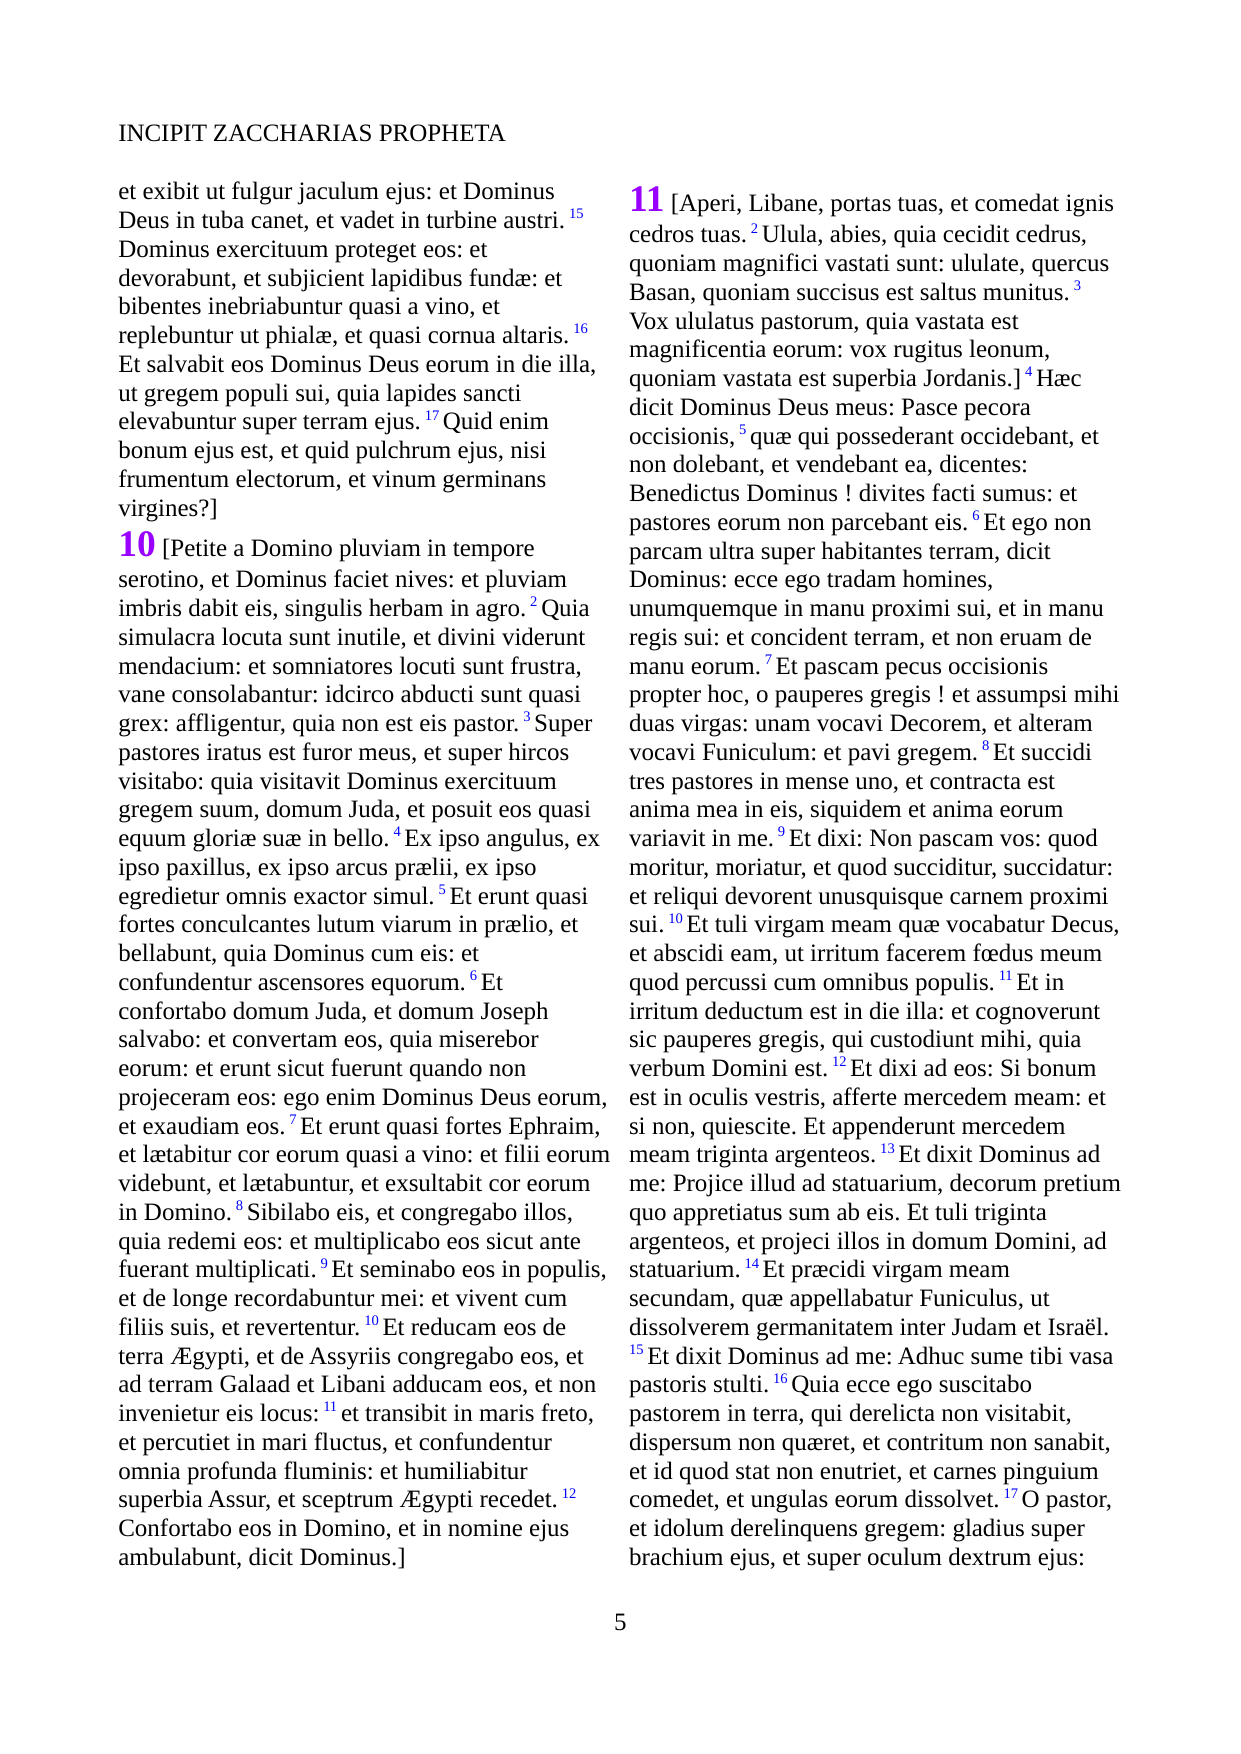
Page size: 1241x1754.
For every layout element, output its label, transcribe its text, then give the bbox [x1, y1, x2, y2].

text 11 [Aperi, Libane, portas tuas, et comedat ignis cedros tuas. 2 Ulula, abies, quia cecidit cedrus, quoniam magnifici vastati sunt: ululate, quercus Basan, quoniam succisus est saltus munitus. 3 Vox ululatus pastorum, quia vastata est magnificentia eorum: vox rugitus leonum, quoniam vastata est superbia Jordanis.] 4 Hæc dicit Dominus Deus meus: Pasce pecora occisionis, 5 quæ qui possederant occidebant, et non dolebant, et vendebant ea, dicentes: Benedictus Dominus ! divites facti sumus: et pastores eorum non parcebant eis. 6 Et ego non parcam ultra super habitantes terram, dicit Dominus: ecce ego tradam homines, unumquemque in manu proximi sui, et in manu regis sui: et concident terram, et non eruam de manu eorum. 7 Et pascam pecus occisionis propter hoc, o pauperes gregis ! et assumpsi mihi duas virgas: unam vocavi Decorem, et alteram vocavi Funiculum: et pavi gregem. 8 Et succidi tres pastores in mense uno, et contracta est anima mea in eis, siquidem et anima eorum variavit in me. 9 Et dixi: Non pascam vos: quod moritur, moriatur, et quod succiditur, succidatur: et reliqui devorent unusquisque carnem proximi sui. 10 Et tuli virgam meam quæ vocabatur Decus, et abscidi eam, ut irritum facerem fœdus meum quod percussi cum omnibus populis. 11 Et in irritum deductum est in die illa: et cognoverunt sic pauperes gregis, qui custodiunt mihi, quia verbum Domini est. 12 Et dixi ad eos: Si bonum est in oculis vestris, afferte mercedem meam: et si non, quiescite. Et appenderunt mercedem meam triginta argenteos. 13 Et dixit Dominus ad me: Projice illud ad statuarium, decorum pretium quo appretiatus sum ab eis. Et tuli triginta argenteos, et projeci illos in domum Domini, ad statuarium. 14 Et præcidi virgam meam secundam, quæ appellabatur Funiculus, ut dissolverem germanitatem inter Judam et Israël. 15 Et dixit Dominus ad me: Adhuc sume tibi vasa pastoris stulti. 16 Quia ecce ego suscitabo pastorem in terra, qui derelicta non visitabit, dispersum non quæret, et contritum non sanabit, et id quod stat non enutriet, et carnes pinguium comedet, et ungulas eorum dissolvet. 17 O pastor, et idolum derelinquens gregem: gladius super brachium ejus, et super oculum dextrum ejus: [629, 176, 1122, 1571]
text 10 [Petite a Domino pluviam in tempore serotino, et Dominus faciet nives: et pluviam imbris dabit eis, singulis herbam in agro. 2 Quia simulacra locuta sunt inutile, et divini viderunt mendacium: et somniatores locuti sunt frustra, vane consolabantur: idcirco abducti sunt quasi grex: affligentur, quia non est eis pastor. 3 Super pastores iratus est furor meus, et super hircos visitabo: quia visitavit Dominus exercituum gregem suum, domum Juda, et posuit eos quasi equum gloriæ suæ in bello. 4 Ex ipso angulus, ex ipso paxillus, ex ipso arcus prælii, ex ipso egredietur omnis exactor simul. 5 Et erunt quasi fortes conculcantes lutum viarum in prælio, et bellabunt, quia Dominus cum eis: et confundentur ascensores equorum. 6 Et confortabo domum Juda, et domum Joseph salvabo: et convertam eos, quia miserebor eorum: et erunt sicut fuerunt quando non projeceram eos: ego enim Dominus Deus eorum, et exaudiam eos. 7 Et erunt quasi fortes Ephraim, et lætabitur cor eorum quasi a vino: et filii eorum videbunt, et lætabuntur, et exsultabit cor eorum in Domino. 8 Sibilabo eis, et congregabo illos, quia redemi eos: et multiplicabo eos sicut ante fuerant multiplicati. 9 Et seminabo eos in populis, et de longe recordabuntur mei: et vivent cum filiis suis, et revertentur. 10 Et reducam eos de terra Ægypti, et de Assyriis congregabo eos, et ad terram Galaad et Libani adducam eos, et non invenietur eis locus: 11 et transibit in maris freto, et percutiet in mari fluctus, et confundentur omnia profunda fluminis: et humiliabitur superbia Assur, et sceptrum Ægypti recedet. 12 Confortabo eos in Domino, et in nomine ejus ambulabunt, dicit Dominus.] [118, 521, 611, 1571]
text et exibit ut fulgur jaculum ejus: et Dominus Deus in tuba canet, et vadet in turbine austri. 15 Dominus exercituum proteget eos: et devorabunt, et subjicient lapidibus fundæ: et bibentes inebriabuntur quasi a vino, et replebuntur ut phialæ, et quasi cornua altaris. 16 Et salvabit eos Dominus Deus eorum in die illa, ut gregem populi sui, quia lapides sancti elevabuntur super terram ejus. 17 Quid enim bonum ejus est, et quid pulchrum ejus, nisi frumentum electorum, et vinum germinans virgines?] [118, 176, 611, 521]
